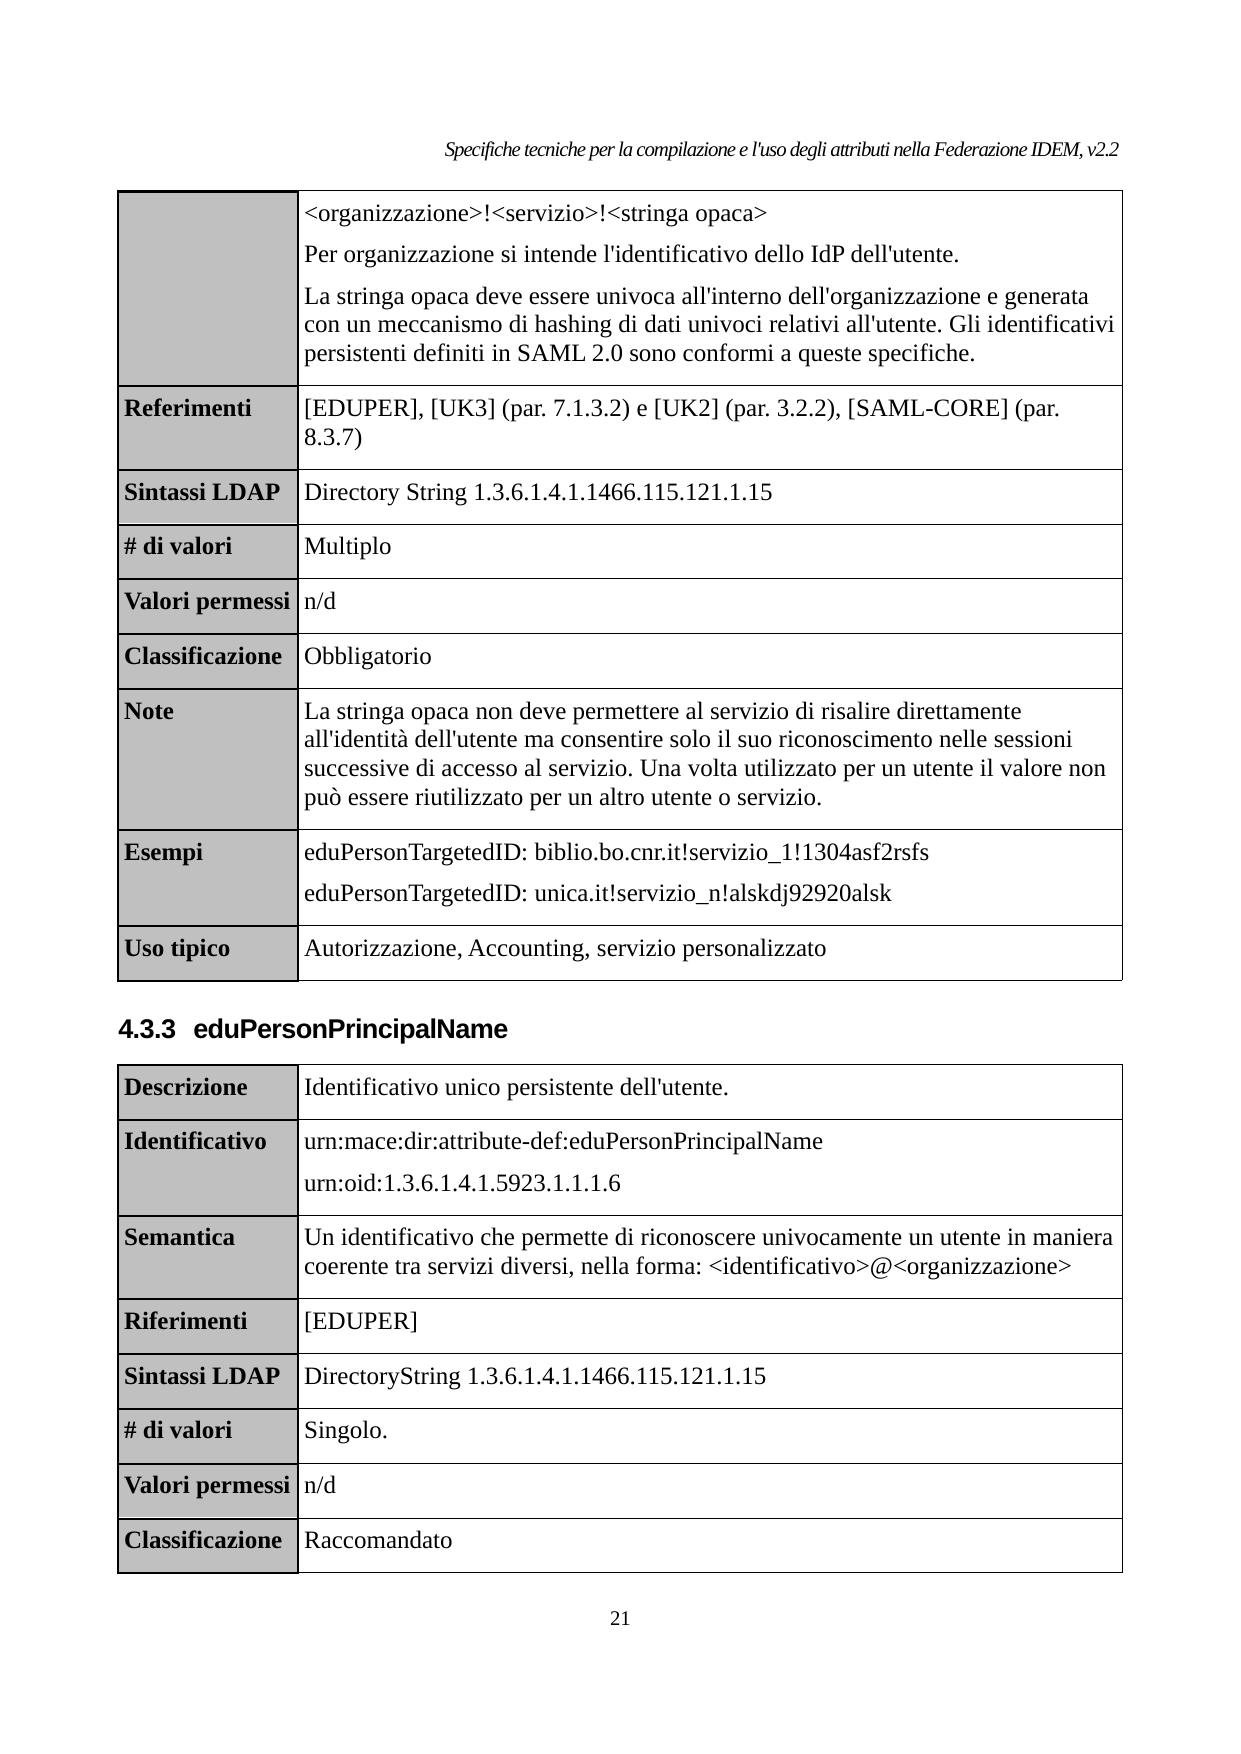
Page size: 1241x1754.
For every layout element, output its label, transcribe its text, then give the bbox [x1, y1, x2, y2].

table_cell Obbligatorio [299, 634, 1122, 688]
table_cell # di valori [119, 526, 297, 578]
table_cell Valori permessi [119, 1465, 297, 1517]
table_cell Riferimenti [119, 1300, 297, 1353]
table_cell Identificativo [119, 1121, 297, 1215]
table_cell Semantica [119, 1217, 297, 1298]
table_cell Un identificativo che permette di riconoscere univocamente un utente in maniera coerente tra servizi diversi, nella forma: <identificativo>@<organizzazione> [299, 1216, 1122, 1298]
table_cell Classificazione [119, 1520, 297, 1572]
table_cell [EDUPER], [UK3] (par. 7.1.3.2) e [UK2] (par. 3.2.2), [SAML-CORE] (par. 8.3.7) [299, 386, 1122, 469]
table_cell Sintassi LDAP [119, 471, 297, 523]
table_cell Esempi [119, 831, 297, 925]
table_header Identificativo unico persistente dell'utente. [299, 1065, 1122, 1119]
table_cell eduPersonTargetedID: biblio.bo.cnr.it!servizio_1!1304asf2rsfs eduPersonTargetedID: unica.it!servizio_n!alskdj92920alsk [299, 830, 1122, 925]
table_cell urn:mace:dir:attribute-def:eduPersonPrincipalName urn:oid:1.3.6.1.4.1.5923.1.1.1.6 [299, 1120, 1122, 1215]
table_cell DirectoryString 1.3.6.1.4.1.1466.115.121.1.15 [299, 1354, 1122, 1408]
subtitle eduPersonPrincipalName [118, 1013, 1122, 1044]
table_cell Uso tipico [119, 927, 297, 980]
table_cell Raccomandato [299, 1519, 1122, 1572]
table_cell n/d [299, 579, 1122, 633]
table_cell Sintassi LDAP [119, 1355, 297, 1408]
table_cell <organizzazione>!<servizio>!<stringa opaca> Per organizzazione si intende l'identificativo dello IdP dell'utente. La stringa opaca deve essere univoca all'interno dell'organizzazione e generata con un meccanismo di hashing di dati univoci relativi all'utente. Gli identificativi persistenti definiti in SAML 2.0 sono conformi a queste specifiche. [299, 191, 1122, 385]
table_cell La stringa opaca non deve permettere al servizio di risalire direttamente all'identità dell'utente ma consentire solo il suo riconoscimento nelle sessioni successive di accesso al servizio. Una volta utilizzato per un utente il valore non può essere riutilizzato per un altro utente o servizio. [299, 689, 1122, 829]
table_cell Valori permessi [119, 580, 297, 633]
table_cell Directory String 1.3.6.1.4.1.1466.115.121.1.15 [299, 470, 1122, 523]
table_cell Autorizzazione, Accounting, servizio personalizzato [299, 926, 1122, 980]
table_cell # di valori [119, 1410, 297, 1463]
table_cell [119, 193, 297, 385]
table_cell Singolo. [299, 1409, 1122, 1463]
table_cell Classificazione [119, 635, 297, 688]
table_header Descrizione [119, 1066, 297, 1119]
table_cell n/d [299, 1464, 1122, 1517]
table_cell Note [119, 690, 297, 829]
table_cell Multiplo [299, 525, 1122, 578]
table_cell [EDUPER] [299, 1299, 1122, 1353]
table_cell Referimenti [119, 387, 297, 469]
